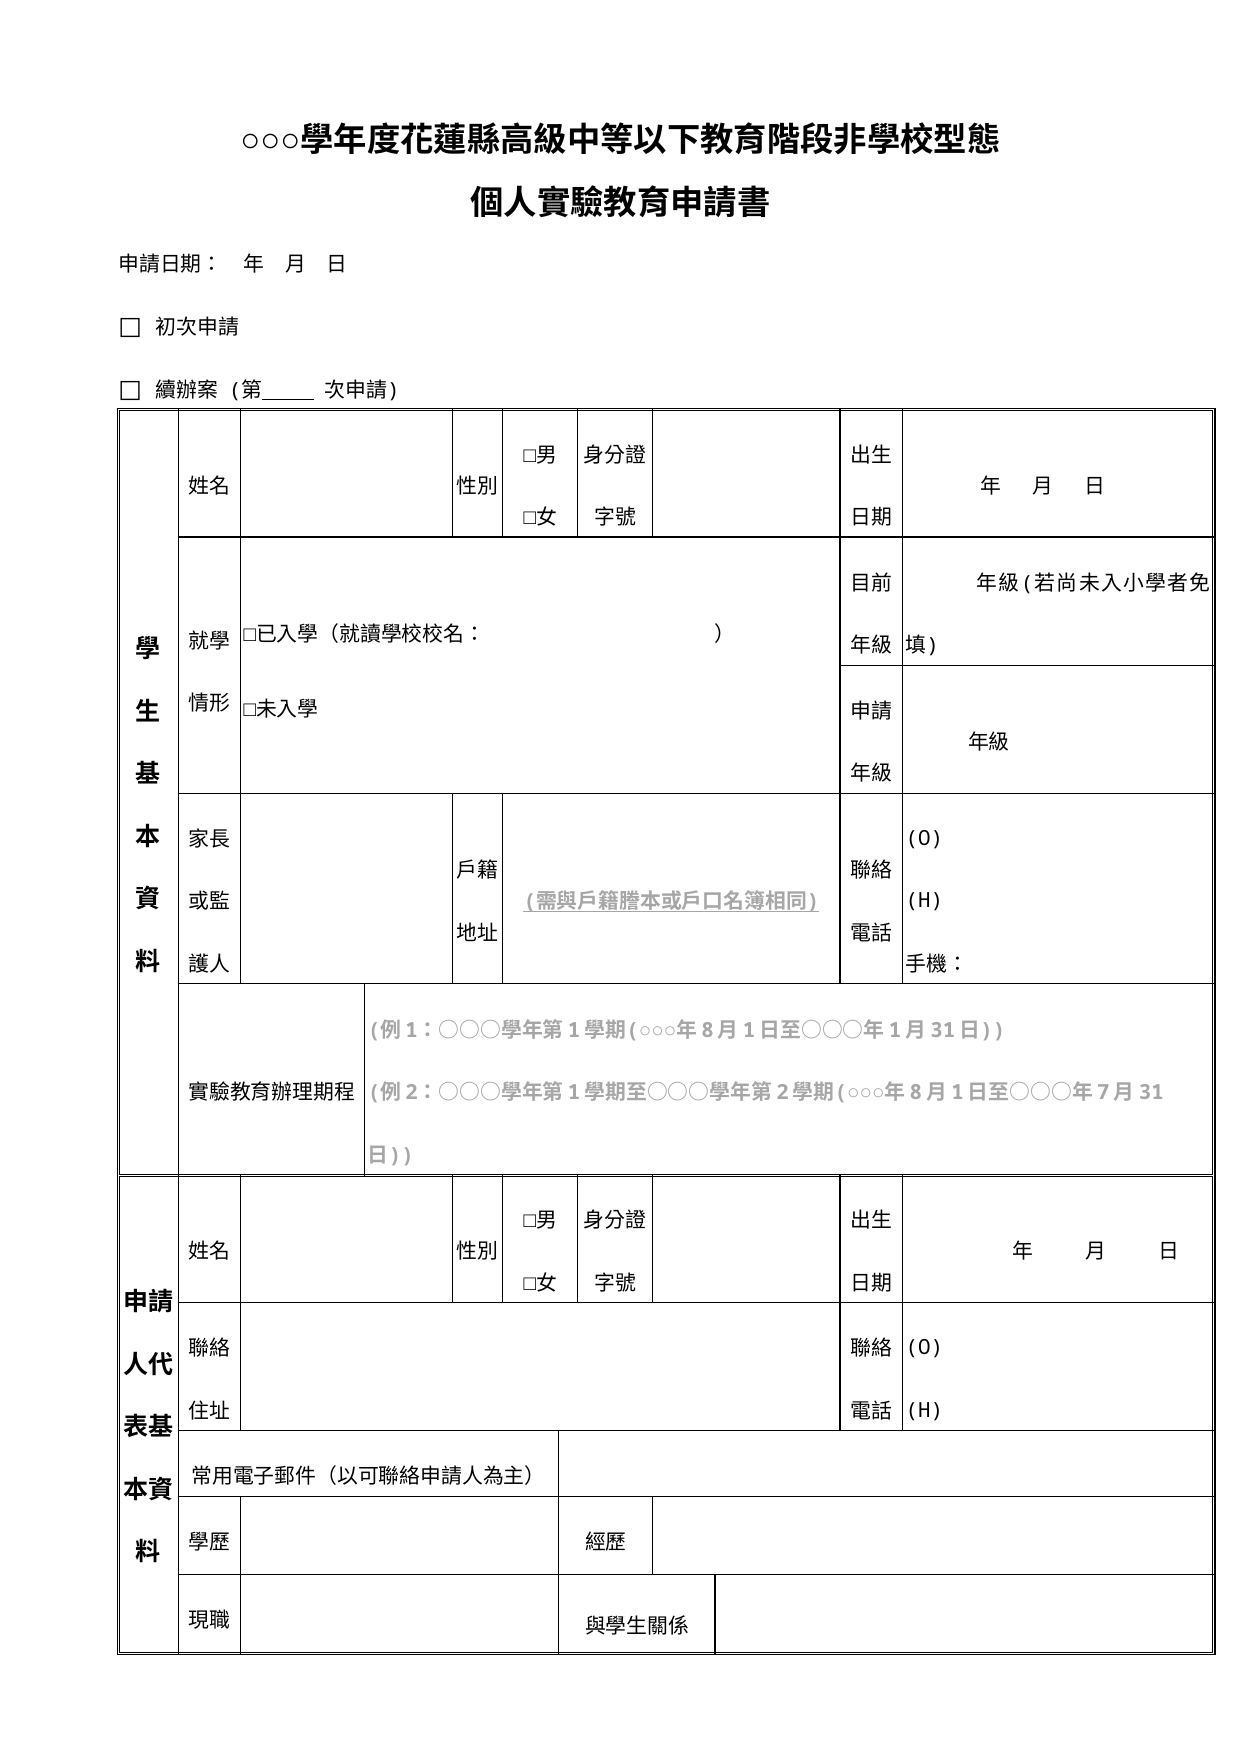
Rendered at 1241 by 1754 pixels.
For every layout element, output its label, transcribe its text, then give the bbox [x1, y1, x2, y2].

table_cell [559, 1431, 1212, 1496]
table_cell 申請 人代表基 本資料 [120, 1177, 178, 1652]
text ○○○學年度花蓮縣高級中等以下教育階段非學校型態 [118, 96, 1122, 158]
table_cell 經歷 [559, 1497, 652, 1574]
table_cell 聯絡電話 [841, 1303, 902, 1430]
table_header [241, 411, 452, 536]
table_cell 與學生關係 [559, 1575, 714, 1652]
table_cell 目前年級 [841, 538, 902, 664]
table_cell (需與戶籍謄本或戶口名簿相同) [503, 794, 839, 983]
table_cell [716, 1575, 1212, 1652]
table_cell 出生日期 [841, 1177, 902, 1302]
list 續辦案 (第 次申請) [118, 346, 1122, 408]
table_cell [241, 1575, 558, 1652]
table_cell (例1：○○○學年第1學期(○○○年8月1日至○○○年1月31日)) (例2：○○○學年第1學期至○○○學年第2學期(○○○年8月1日至○○○年7月31日)) [365, 984, 1212, 1174]
table_cell [241, 1497, 558, 1574]
table_cell □男 □女 [503, 1177, 577, 1302]
table_header 出生日期 [841, 411, 902, 536]
table_header [653, 411, 839, 536]
table_cell 實驗教育辦理期程 [179, 984, 364, 1174]
table_cell 性別 [453, 1177, 502, 1302]
table_cell 家長或監護人 [179, 794, 240, 983]
list 初次申請 [118, 283, 1122, 346]
table_cell 年級 [903, 666, 1212, 793]
table_header □男 □女 [503, 411, 577, 536]
table_cell 戶籍地址 [453, 794, 502, 983]
table_header 身分證字號 [578, 411, 652, 536]
table_cell [241, 1303, 839, 1430]
table_cell (O) (H) [903, 1303, 1212, 1430]
table_cell 聯絡住址 [179, 1303, 240, 1430]
table_cell 年 月 日 [903, 1177, 1212, 1302]
table_cell 姓名 [179, 1177, 240, 1302]
table_header 性別 [453, 411, 502, 536]
table_cell 就學情形 [179, 538, 240, 793]
table_cell [653, 1177, 839, 1302]
table_cell 聯絡電話 [841, 794, 902, 983]
table_cell 常用電子郵件（以可聯絡申請人為主） [179, 1431, 558, 1496]
table_cell [241, 794, 452, 983]
table_cell 年級(若尚未入小學者免填) [903, 538, 1212, 664]
table_cell 身分證字號 [578, 1177, 652, 1302]
text 個人實驗教育申請書 [118, 158, 1122, 221]
table_cell □已入學（就讀學校校名： ） □未入學 [241, 538, 839, 793]
table_header 姓名 [179, 411, 240, 536]
text 申請日期： 年 月 日 [118, 221, 1122, 283]
table_cell [241, 1177, 452, 1302]
table_cell 學歷 [179, 1497, 240, 1574]
table_header 學 生 基 本 資 料 [120, 411, 178, 1174]
table_header 年 月 日 [903, 411, 1212, 536]
table_cell [653, 1497, 1212, 1574]
table_cell 現職 [179, 1575, 240, 1652]
table_cell 申請年級 [841, 666, 902, 793]
table_cell (O) (H) 手機： [903, 794, 1212, 983]
